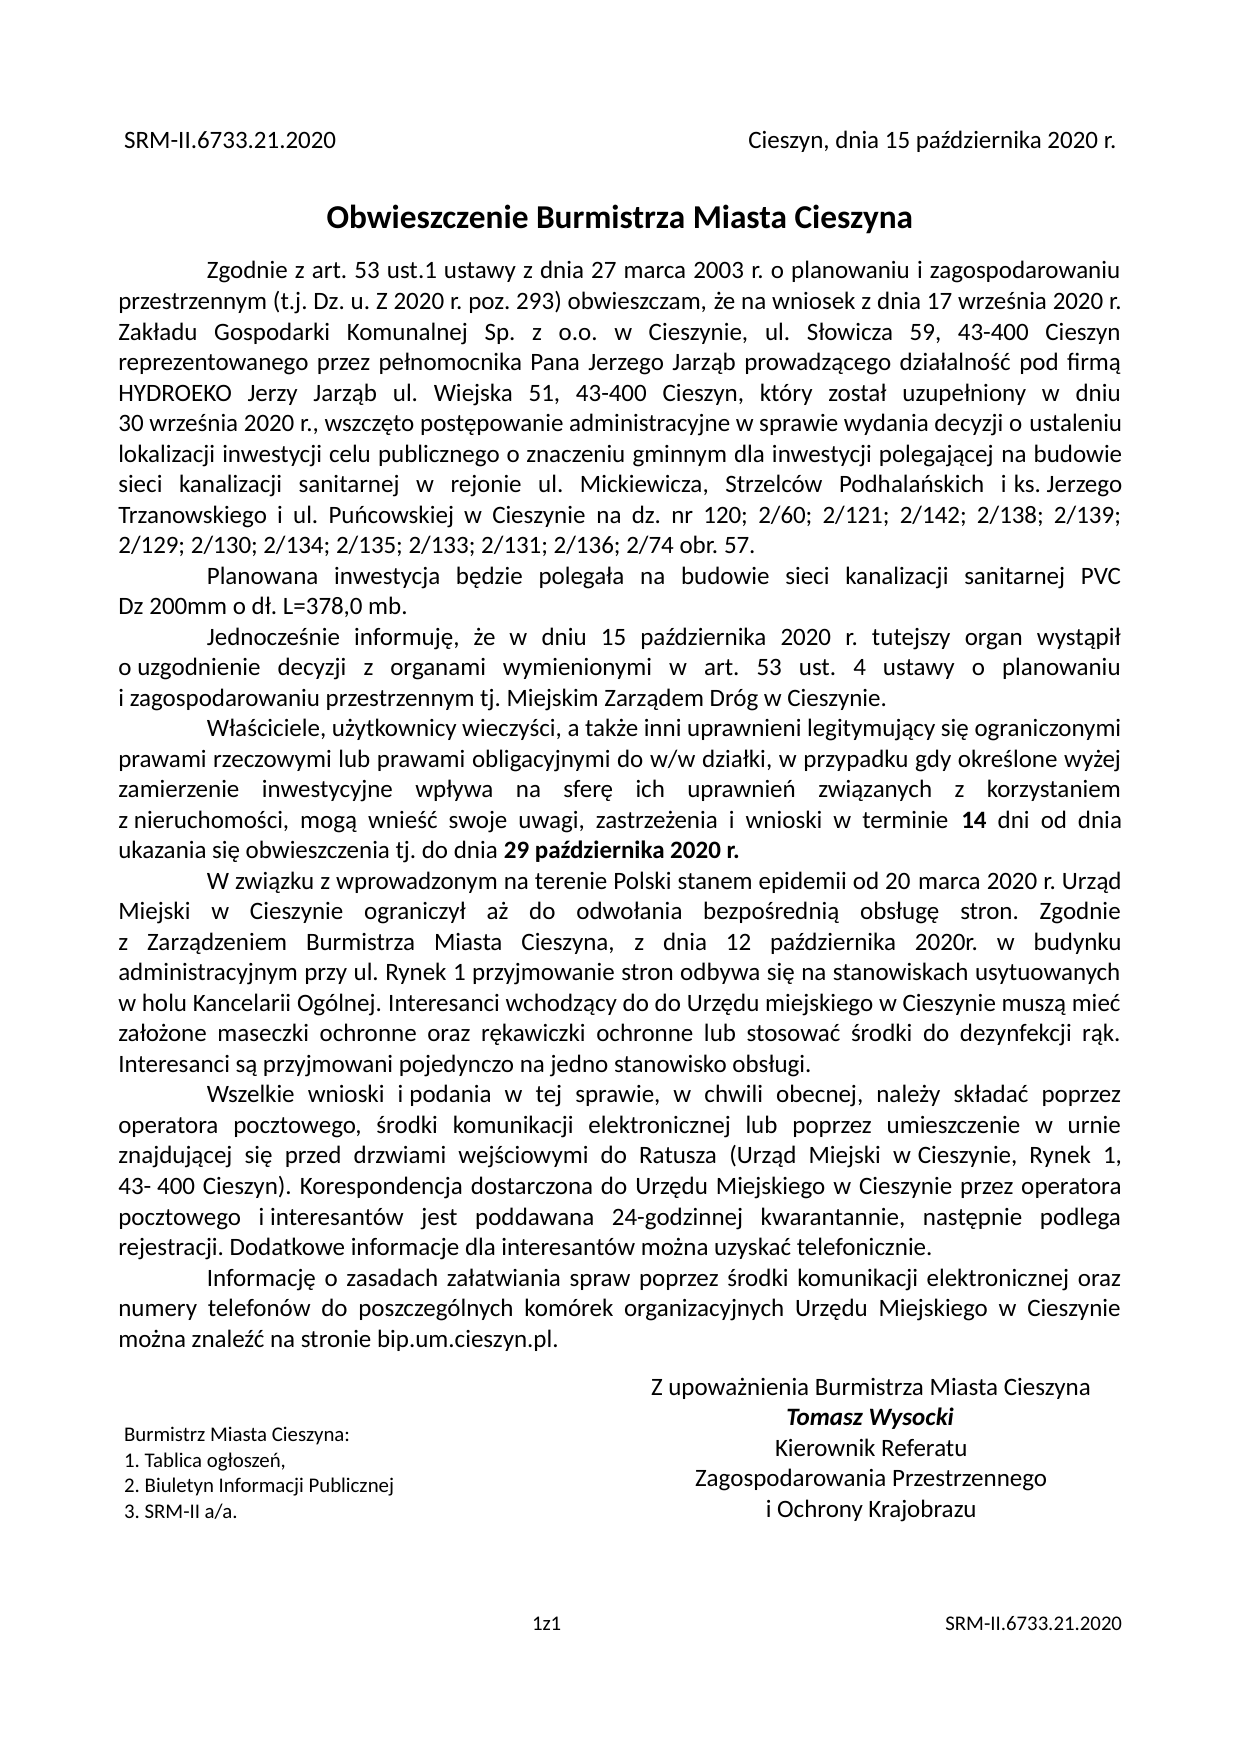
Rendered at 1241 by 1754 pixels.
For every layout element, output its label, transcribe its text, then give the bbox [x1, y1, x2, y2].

text Jednocześnie informuję, że w dniu 15 października 2020 r. tutejszy organ wystąpił o uzgodnienie decyzji z organami wymienionymi w art. 53 ust. 4 ustawy o planowaniu i zagospodarowaniu przestrzennym tj. Miejskim Zarządem Dróg w Cieszynie. [118, 621, 1122, 712]
text Zgodnie z art. 53 ust.1 ustawy z dnia 27 marca 2003 r. o planowaniu i zagospodarowaniu przestrzennym (t.j. Dz. u. Z 2020 r. poz. 293) obwieszczam, że na wniosek z dnia 17 września 2020 r. Zakładu Gospodarki Komunalnej Sp. z o.o. w Cieszynie, ul. Słowicza 59, 43-400 Cieszyn reprezentowanego przez pełnomocnika Pana Jerzego Jarząb prowadzącego działalność pod firmą HYDROEKO Jerzy Jarząb ul. Wiejska 51, 43-400 Cieszyn, który został uzupełniony w dniu 30 września 2020 r., wszczęto postępowanie administracyjne w sprawie wydania decyzji o ustaleniu lokalizacji inwestycji celu publicznego o znaczeniu gminnym dla inwestycji polegającej na budowie sieci kanalizacji sanitarnej w rejonie ul. Mickiewicza, Strzelców Podhalańskich i ks. Jerzego Trzanowskiego i ul. Puńcowskiej w Cieszynie na dz. nr 120; 2/60; 2/121; 2/142; 2/138; 2/139; 2/129; 2/130; 2/134; 2/135; 2/133; 2/131; 2/136; 2/74 obr. 57. [118, 254, 1122, 560]
text Wszelkie wnioski i podania w tej sprawie, w chwili obecnej, należy składać poprzez operatora pocztowego, środki komunikacji elektronicznej lub poprzez umieszczenie w urnie znajdującej się przed drzwiami wejściowymi do Ratusza (Urząd Miejski w Cieszynie, Rynek 1, 43- 400 Cieszyn). Korespondencja dostarczona do Urzędu Miejskiego w Cieszynie przez operatora pocztowego i interesantów jest poddawana 24-godzinnej kwarantannie, następnie podlega rejestracji. Dodatkowe informacje dla interesantów można uzyskać telefonicznie. [118, 1079, 1122, 1262]
table_header Obwieszczenie Burmistrza Miasta Cieszyna [118, 191, 1122, 243]
table_header Burmistrz Miasta Cieszyna: 1. Tablica ogłoszeń, 2. Biuletyn Informacji Publicznej 3. SRM-II a/a. [118, 1365, 620, 1529]
table_header Z upoważnienia Burmistrza Miasta Cieszyna Tomasz Wysocki Kierownik Referatu Zagospodarowania Przestrzennego i Ochrony Krajobrazu [620, 1365, 1122, 1529]
table_header SRM-II.6733.21.2020 [118, 118, 620, 160]
text Właściciele, użytkownicy wieczyści, a także inni uprawnieni legitymujący się ograniczonymi prawami rzeczowymi lub prawami obligacyjnymi do w/w działki, w przypadku gdy określone wyżej zamierzenie inwestycyjne wpływa na sferę ich uprawnień związanych z korzystaniem z nieruchomości, mogą wnieść swoje uwagi, zastrzeżenia i wnioski w terminie 14 dni od dnia ukazania się obwieszczenia tj. do dnia 29 października 2020 r. [118, 712, 1122, 865]
text Planowana inwestycja będzie polegała na budowie sieci kanalizacji sanitarnej PVC Dz 200mm o dł. L=378,0 mb. [118, 560, 1122, 621]
text W związku z wprowadzonym na terenie Polski stanem epidemii od 20 marca 2020 r. Urząd Miejski w Cieszynie ograniczył aż do odwołania bezpośrednią obsługę stron. Zgodnie z Zarządzeniem Burmistrza Miasta Cieszyna, z dnia 12 października 2020r. w budynku administracyjnym przy ul. Rynek 1 przyjmowanie stron odbywa się na stanowiskach usytuowanych w holu Kancelarii Ogólnej. Interesanci wchodzący do do Urzędu miejskiego w Cieszynie muszą mieć założone maseczki ochronne oraz rękawiczki ochronne lub stosować środki do dezynfekcji rąk. Interesanci są przyjmowani pojedynczo na jedno stanowisko obsługi. [118, 865, 1122, 1079]
text Informację o zasadach załatwiania spraw poprzez środki komunikacji elektronicznej oraz numery telefonów do poszczególnych komórek organizacyjnych Urzędu Miejskiego w Cieszynie można znaleźć na stronie bip.um.cieszyn.pl. [118, 1262, 1122, 1353]
table_header Cieszyn, dnia 15 października 2020 r. [620, 118, 1122, 160]
text Archiwum a/a [118, 160, 1122, 191]
